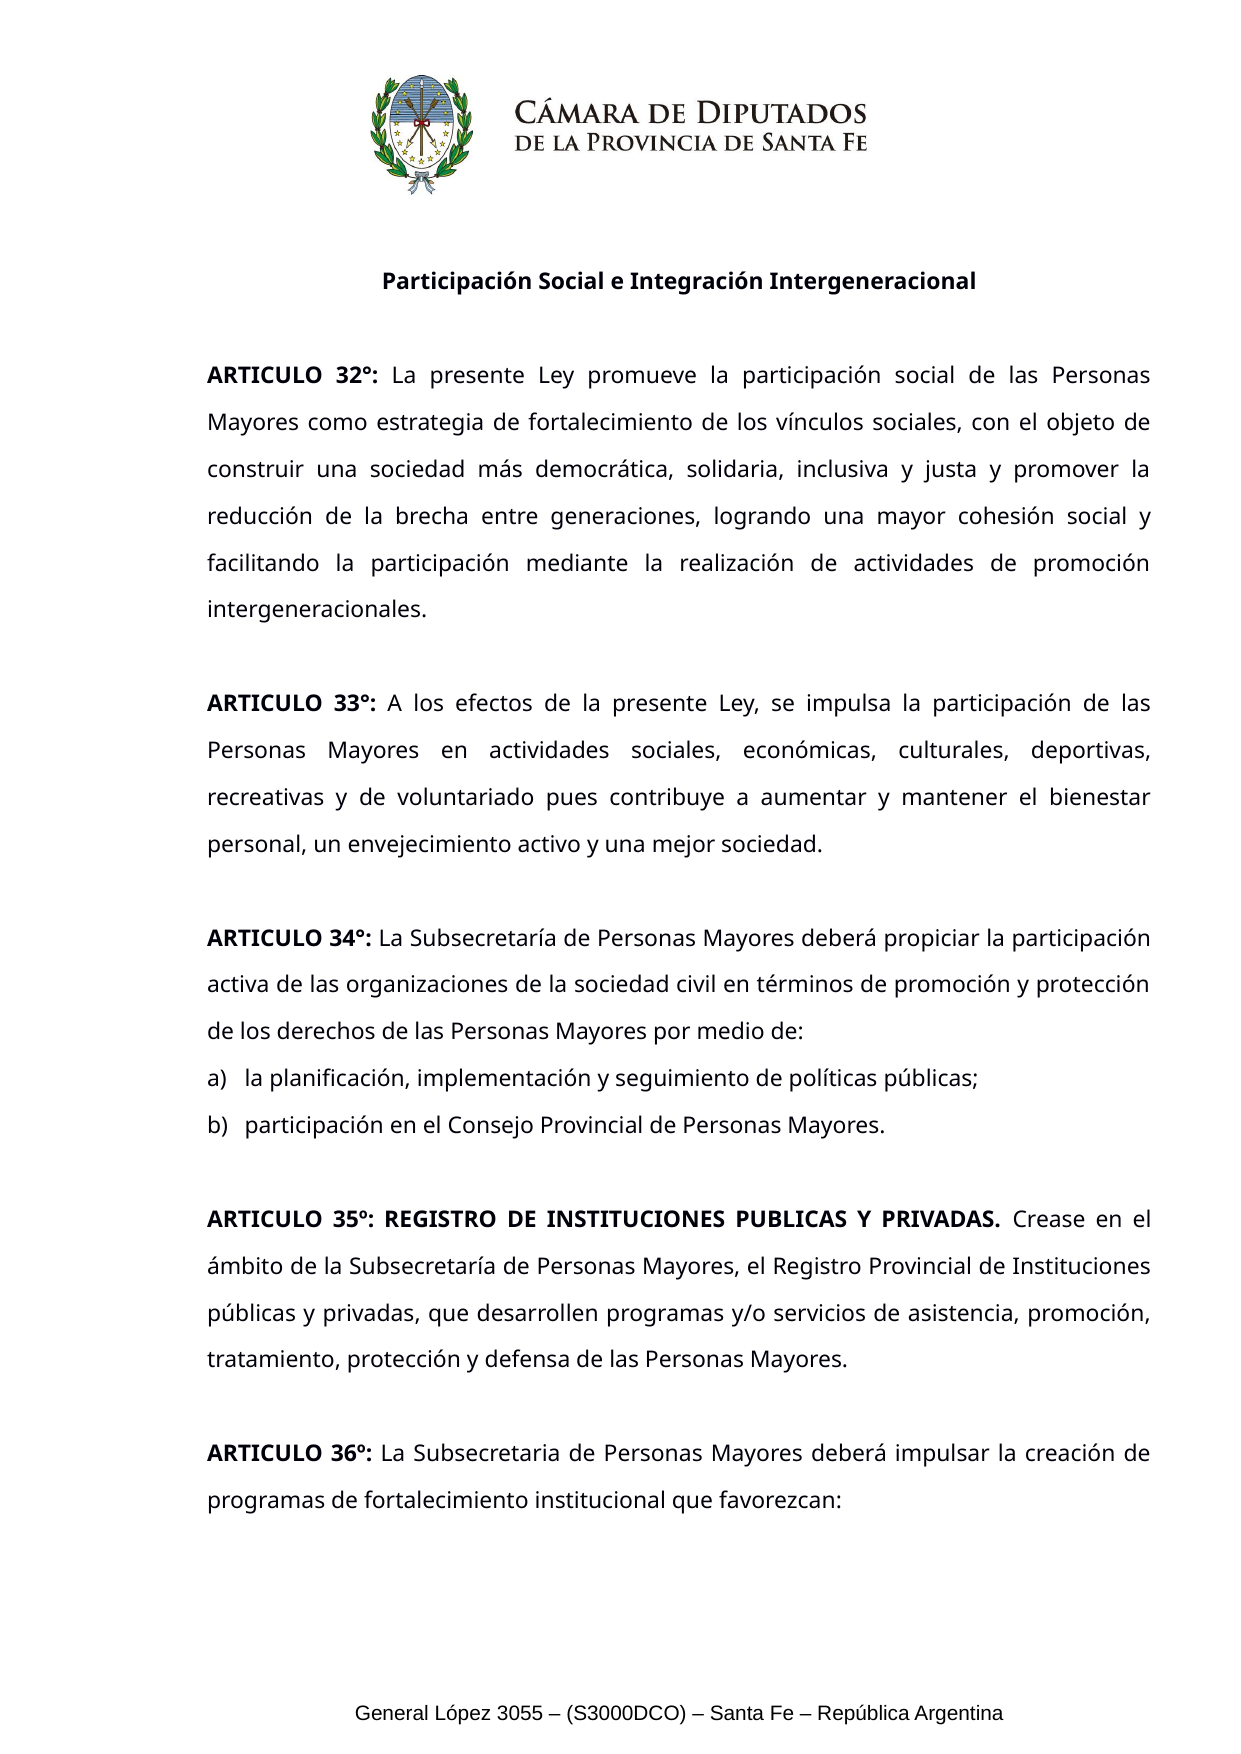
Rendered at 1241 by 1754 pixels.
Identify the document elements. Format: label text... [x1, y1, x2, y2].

list la planificación, implementación y seguimiento de políticas públicas; [207, 1062, 1152, 1093]
text ARTICULO 35º: REGISTRO DE INSTITUCIONES PUBLICAS Y PRIVADAS. Crease en el ámbito de la Subsecretaría de Personas Mayores, el Registro Provincial de Instituciones públicas y privadas, que desarrollen programas y/o servicios de asistencia, promoción, tratamiento, protección y defensa de las Personas Mayores. [207, 1203, 1152, 1375]
text ARTICULO 34°: La Subsecretaría de Personas Mayores deberá propiciar la participación activa de las organizaciones de la sociedad civil en términos de promoción y protección de los derechos de las Personas Mayores por medio de: [207, 922, 1152, 1047]
text ARTICULO 36º: La Subsecretaria de Personas Mayores deberá impulsar la creación de programas de fortalecimiento institucional que favorezcan: [207, 1437, 1152, 1515]
list participación en el Consejo Provincial de Personas Mayores. [207, 1109, 1152, 1140]
text Participación Social e Integración Intergeneracional [207, 265, 1152, 297]
picture [370, 75, 867, 199]
text ARTICULO 32°: La presente Ley promueve la participación social de las Personas Mayores como estrategia de fortalecimiento de los vínculos sociales, con el objeto de construir una sociedad más democrática, solidaria, inclusiva y justa y promover la reducción de la brecha entre generaciones, logrando una mayor cohesión social y facilitando la participación mediante la realización de actividades de promoción intergeneracionales. [207, 359, 1152, 625]
text ARTICULO 33°: A los efectos de la presente Ley, se impulsa la participación de las Personas Mayores en actividades sociales, económicas, culturales, deportivas, recreativas y de voluntariado pues contribuye a aumentar y mantener el bienestar personal, un envejecimiento activo y una mejor sociedad. [207, 687, 1152, 859]
